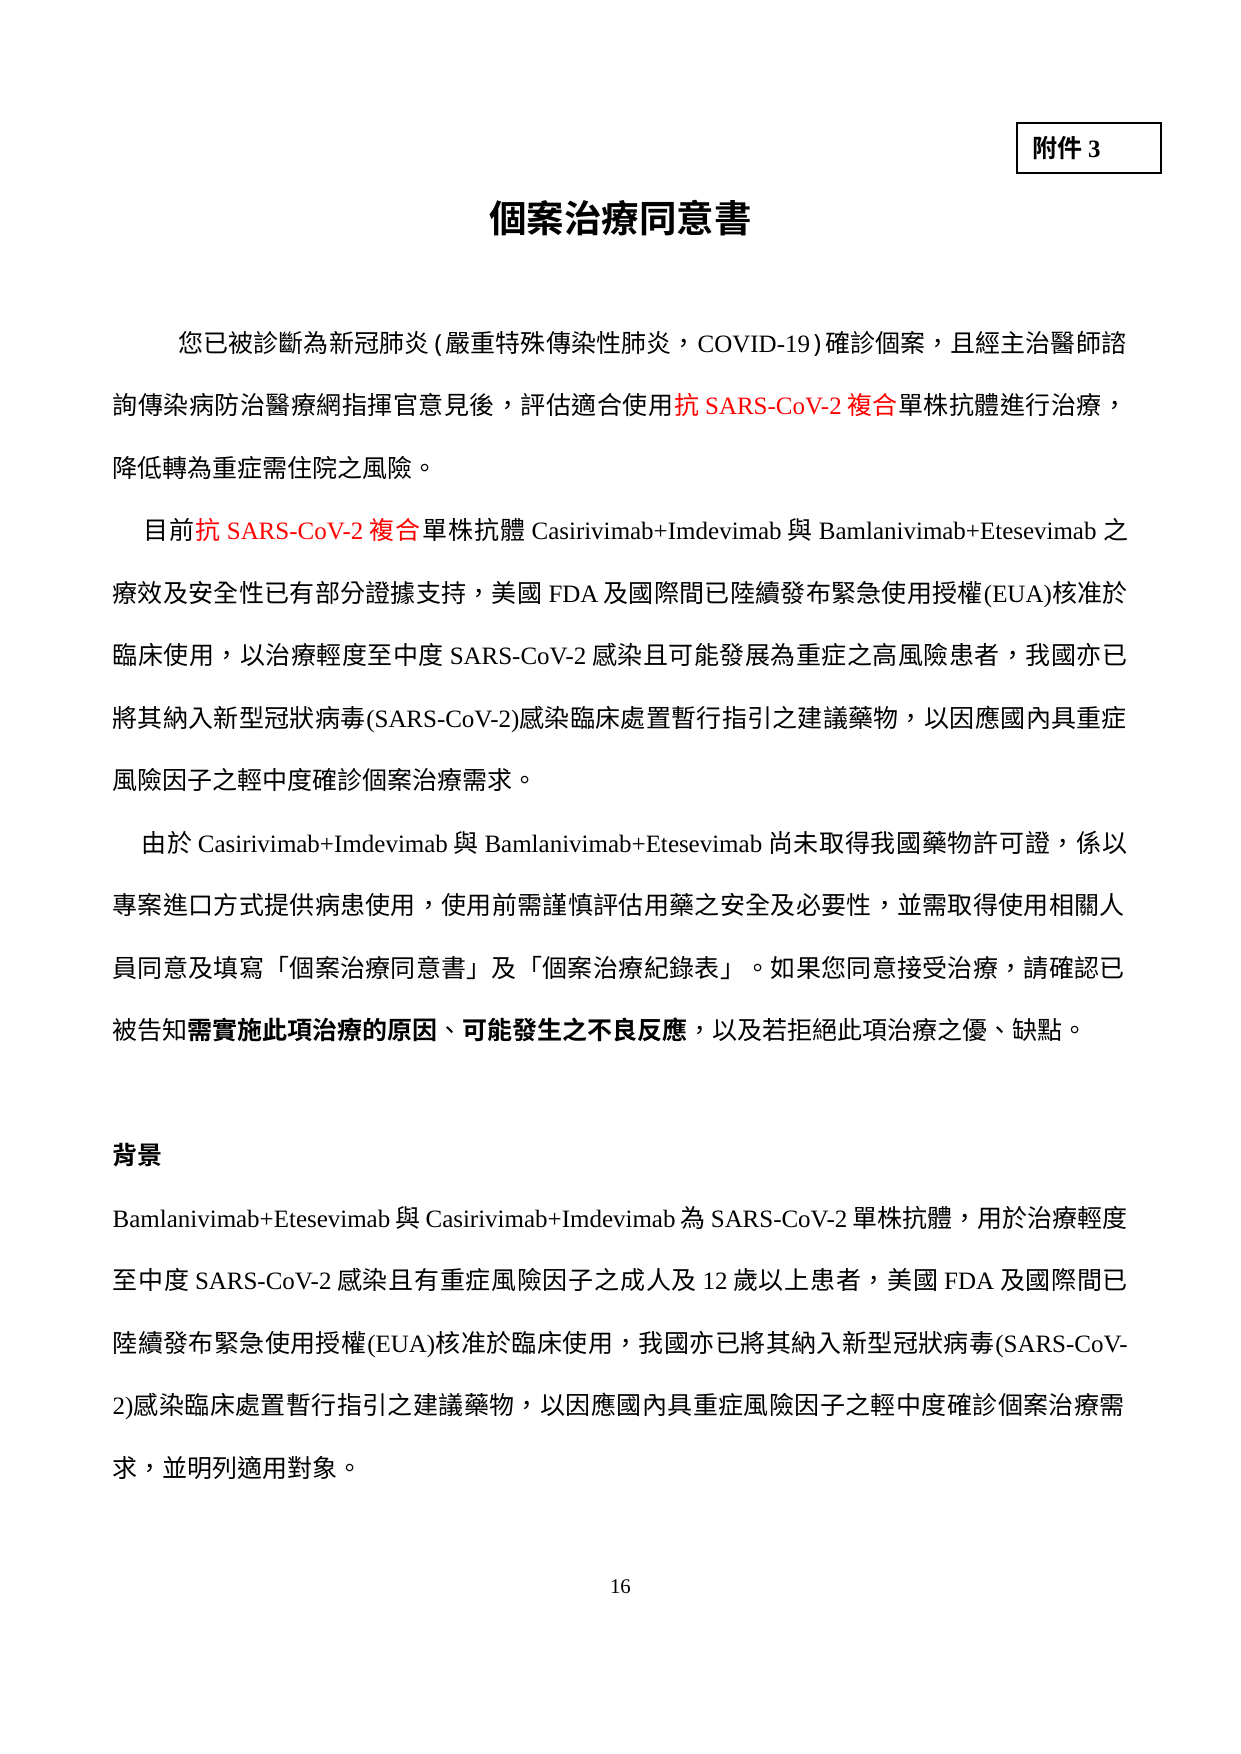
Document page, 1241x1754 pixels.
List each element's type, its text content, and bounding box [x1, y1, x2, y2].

text 目前抗SARS-CoV-2複合單株抗體Casirivimab+Imdevimab與Bamlanivimab+Etesevimab之療效及安全性已有部分證據支持，美國FDA及國際間已陸續發布緊急使用授權(EUA)核准於臨床使用，以治療輕度至中度SARS-CoV-2感染且可能發展為重症之高風險患者，我國亦已將其納入新型冠狀病毒(SARS-CoV-2)感染臨床處置暫行指引之建議藥物，以因應國內具重症風險因子之輕中度確診個案治療需求。 [112, 487, 1128, 800]
text 由於Casirivimab+Imdevimab與Bamlanivimab+Etesevimab尚未取得我國藥物許可證，係以專案進口方式提供病患使用，使用前需謹慎評估用藥之安全及必要性，並需取得使用相關人員同意及填寫「個案治療同意書」及「個案治療紀錄表」。如果您同意接受治療，請確認已被告知需實施此項治療的原因、可能發生之不良反應，以及若拒絕此項治療之優、缺點。 [112, 800, 1128, 1050]
text 個案治療同意書 [112, 175, 1128, 237]
text 背景 [112, 1112, 1128, 1175]
text 您已被診斷為新冠肺炎(嚴重特殊傳染性肺炎，COVID-19)確診個案，且經主治醫師諮詢傳染病防治醫療網指揮官意見後，評估適合使用抗SARS-CoV-2複合單株抗體進行治療，降低轉為重症需住院之風險。 [112, 300, 1128, 487]
text Bamlanivimab+Etesevimab與Casirivimab+Imdevimab為SARS-CoV-2單株抗體，用於治療輕度至中度SARS-CoV-2感染且有重症風險因子之成人及12歲以上患者，美國FDA及國際間已陸續發布緊急使用授權(EUA)核准於臨床使用，我國亦已將其納入新型冠狀病毒(SARS-CoV-2)感染臨床處置暫行指引之建議藥物，以因應國內具重症風險因子之輕中度確診個案治療需求，並明列適用對象。 [112, 1175, 1128, 1487]
